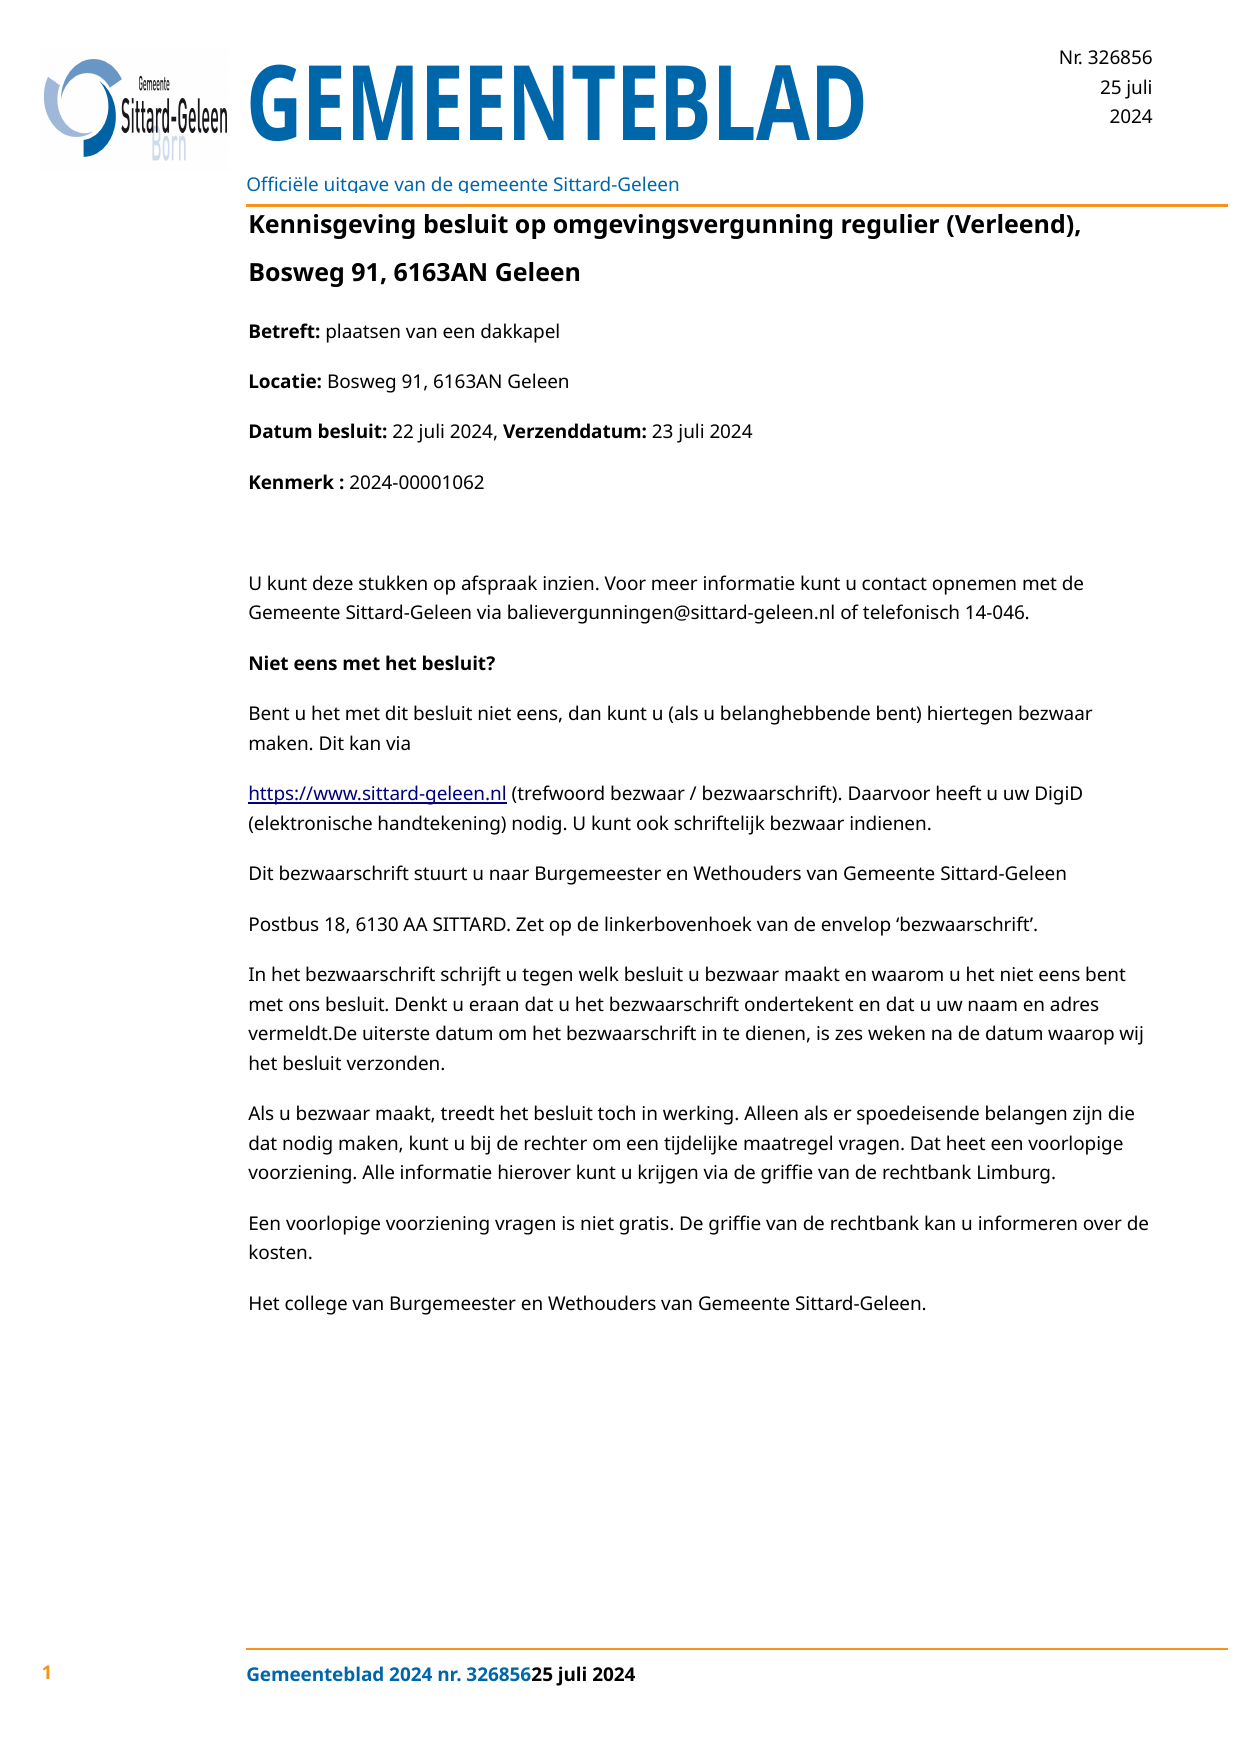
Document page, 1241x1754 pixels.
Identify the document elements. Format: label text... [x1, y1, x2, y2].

text Datum besluit: 22 juli 2024, Verzenddatum: 23 juli 2024 [248, 419, 1152, 444]
text Locatie: Bosweg 91, 6163AN Geleen [248, 368, 1152, 394]
text Een voorlopige voorziening vragen is niet gratis. De griffie van de rechtbank kan u informeren over de kosten. [248, 1210, 1152, 1265]
text Niet eens met het besluit? [248, 650, 1152, 676]
text https://www.sittard-geleen.nl (trefwoord bezwaar / bezwaarschrift). Daarvoor heeft u uw DigiD (elektronische handtekening) nodig. U kunt ook schriftelijk bezwaar indienen. [248, 780, 1152, 836]
text Kenmerk : 2024-00001062 [248, 469, 1152, 495]
text Postbus 18, 6130 AA SITTARD. Zet op de linkerbovenhoek van de envelop ‘bezwaarschrift’. [248, 911, 1152, 937]
text Kennisgeving besluit op omgevingsvergunning regulier (Verleend), Bosweg 91, 6163AN Geleen [248, 207, 1152, 288]
text Als u bezwaar maakt, treedt het besluit toch in werking. Alleen als er spoedeisende belangen zijn die dat nodig maken, kunt u bij de rechter om een tijdelijke maatregel vragen. Dat heet een voorlopige voorziening. Alle informatie hierover kunt u krijgen via de griffie van de rechtbank Limburg. [248, 1100, 1152, 1185]
text Betreft: plaatsen van een dakkapel [248, 318, 1152, 344]
text Bent u het met dit besluit niet eens, dan kunt u (als u belanghebbende bent) hiertegen bezwaar maken. Dit kan via [248, 700, 1152, 756]
text Dit bezwaarschrift stuurt u naar Burgemeester en Wethouders van Gemeente Sittard-Geleen [248, 860, 1152, 886]
picture [41, 47, 231, 172]
text U kunt deze stukken op afspraak inzien. Voor meer informatie kunt u contact opnemen met de Gemeente Sittard-Geleen via balievergunningen@sittard-geleen.nl of telefonisch 14-046. [248, 570, 1152, 625]
text In het bezwaarschrift schrijft u tegen welk besluit u bezwaar maakt en waarom u het niet eens bent met ons besluit. Denkt u eraan dat u het bezwaarschrift ondertekent en dat u uw naam en adres vermeldt.De uiterste datum om het bezwaarschrift in te dienen, is zes weken na de datum waarop wij het besluit verzonden. [248, 961, 1152, 1076]
text Het college van Burgemeester en Wethouders van Gemeente Sittard-Geleen. [248, 1290, 1152, 1316]
